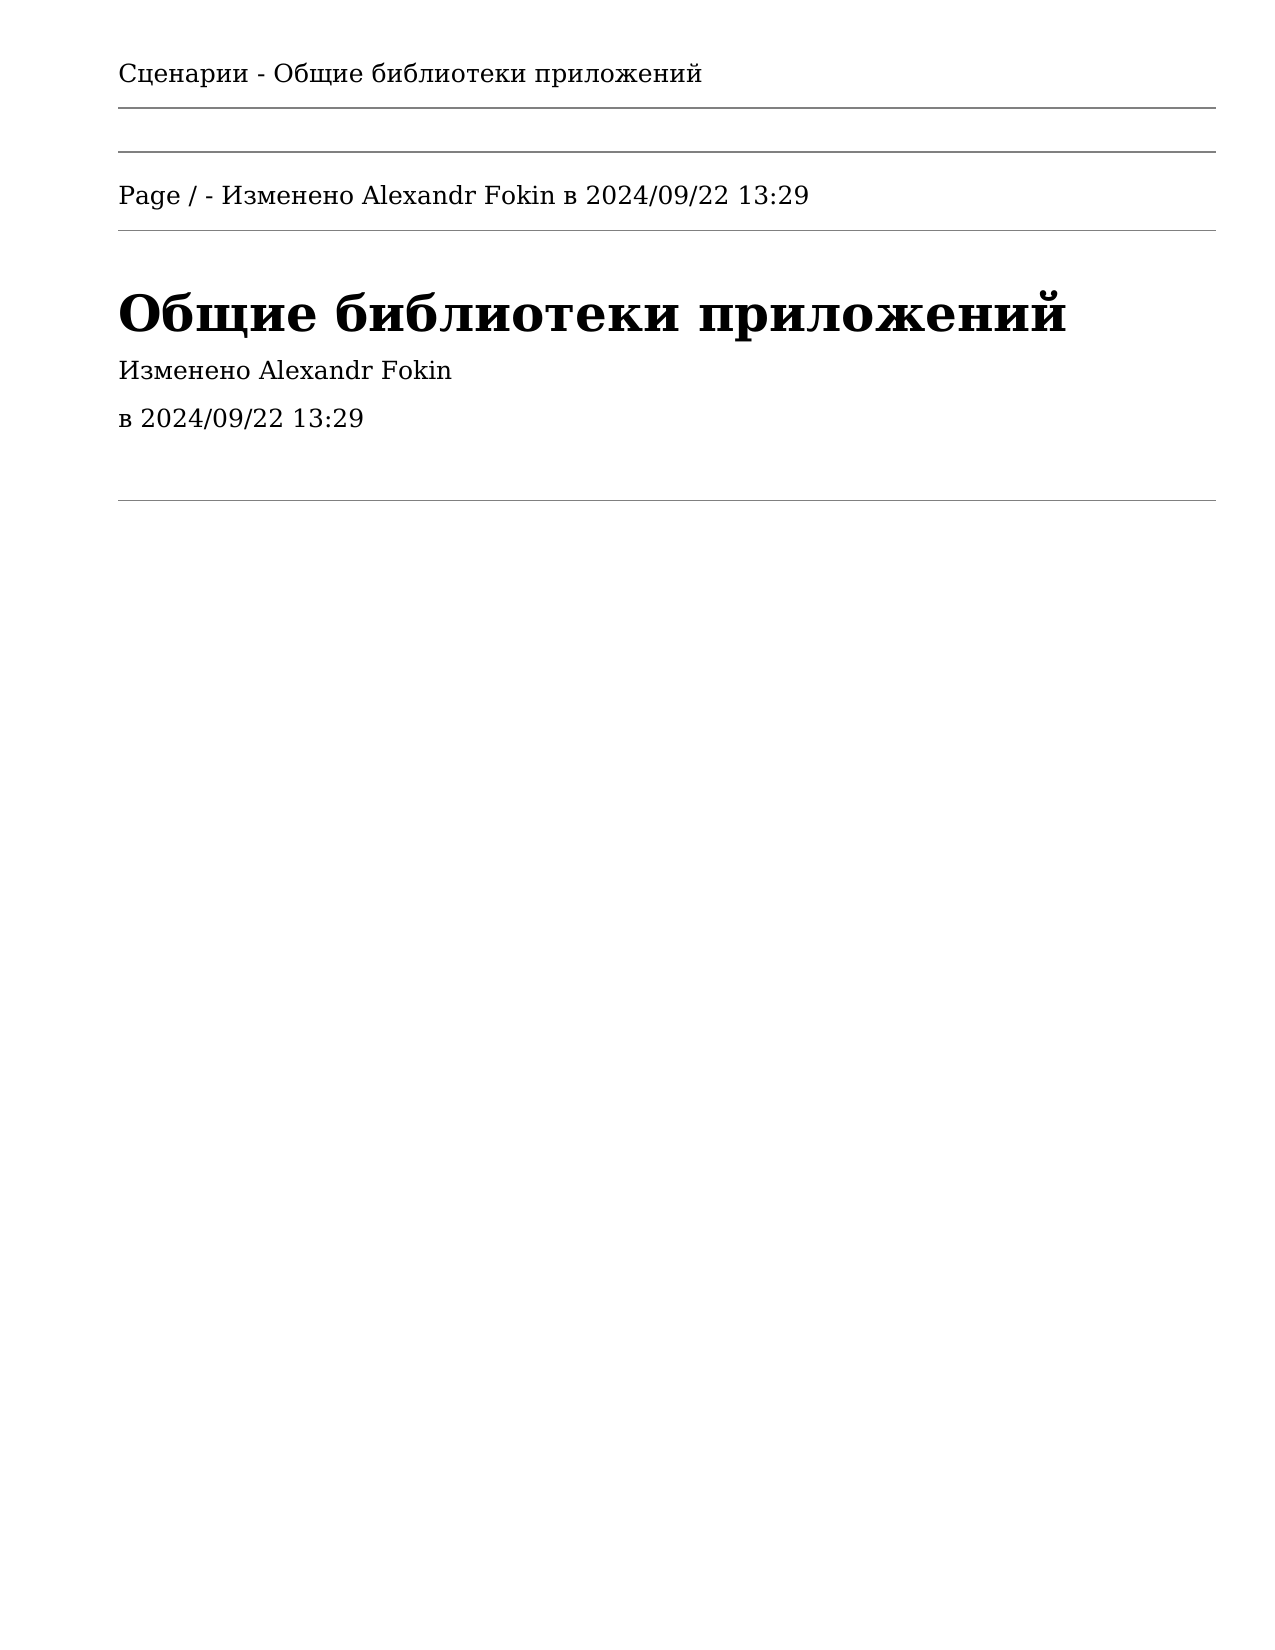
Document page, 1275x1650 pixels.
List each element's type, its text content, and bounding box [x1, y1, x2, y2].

text Изменено Alexandr Fokin [118, 356, 1216, 385]
subtitle Общие библиотеки приложений [118, 284, 1216, 343]
text Сценарии - Общие библиотеки приложений [118, 59, 1216, 88]
text Page / - Изменено Alexandr Fokin в 2024/09/22 13:29 [118, 182, 1216, 211]
text в 2024/09/22 13:29 [118, 404, 1216, 433]
